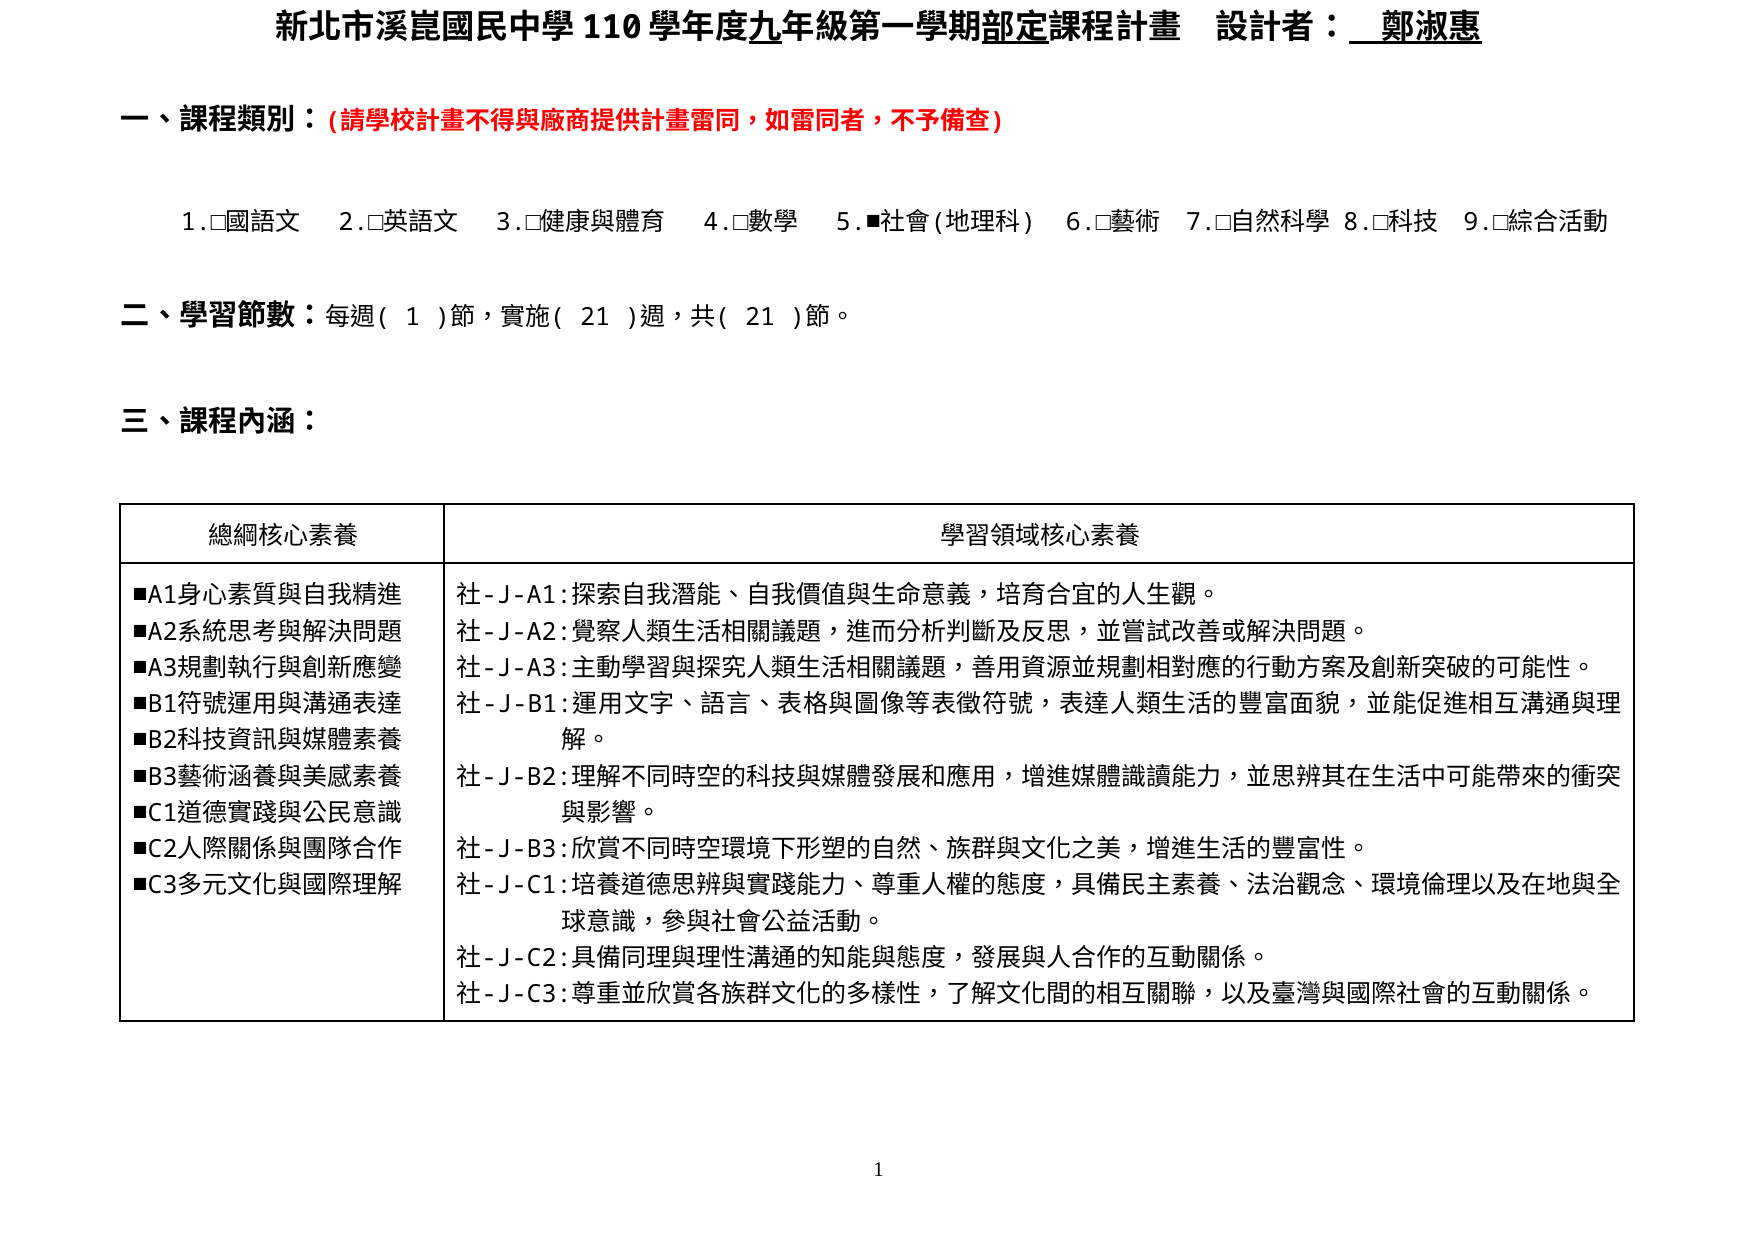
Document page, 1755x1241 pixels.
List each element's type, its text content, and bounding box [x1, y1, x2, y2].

table_cell 社-J-A1:探索自我潛能、自我價值與生命意義，培育合宜的人生觀。 社-J-A2:覺察人類生活相關議題，進而分析判斷及反思，並嘗試改善或解決問題。 社-J-A3:主動學習與探究人類生活相關議題，善用資源並規劃相對應的行動方案及創新突破的可能性。 社-J-B1:運用文字、語言、表格與圖像等表徵符號，表達人類生活的豐富面貌，並能促進相互溝通與理解。 社-J-B2:理解不同時空的科技與媒體發展和應用，增進媒體識讀能力，並思辨其在生活中可能帶來的衝突與影響。 社-J-B3:欣賞不同時空環境下形塑的自然、族群與文化之美，增進生活的豐富性。 社-J-C1:培養道德思辨與實踐能力、尊重人權的態度，具備民主素養、法治觀念、環境倫理以及在地與全球意識，參與社會公益活動。 社-J-C2:具備同理與理性溝通的知能與態度，發展與人合作的互動關係。 社-J-C3:尊重並欣賞各族群文化的多樣性，了解文化間的相互關聯，以及臺灣與國際社會的互動關係。 [445, 564, 1633, 1020]
table_header 總綱核心素養 [121, 505, 443, 562]
text 二、學習節數：每週( 1 )節，實施( 21 )週，共( 21 )節。 [118, 292, 1636, 334]
text 三、課程內涵： [118, 397, 1636, 440]
table_header 學習領域核心素養 [445, 505, 1633, 562]
text 1.□國語文 2.□英語文 3.□健康與體育 4.□數學 5.■社會(地理科) 6.□藝術 7.□自然科學 8.□科技 9.□綜合活動 [118, 201, 1636, 237]
text 一、課程類別：(請學校計畫不得與廠商提供計畫雷同，如雷同者，不予備查) [118, 95, 1636, 138]
text 新北市溪崑國民中學110學年度九年級第一學期部定課程計畫 設計者： 鄭淑惠 [118, 0, 1636, 48]
table_cell ■A1身心素質與自我精進 ■A2系統思考與解決問題 ■A3規劃執行與創新應變 ■B1符號運用與溝通表達 ■B2科技資訊與媒體素養 ■B3藝術涵養與美感素養 ■C1道德實踐與公民意識 ■C2人際關係與團隊合作 ■C3多元文化與國際理解 [121, 564, 443, 1020]
